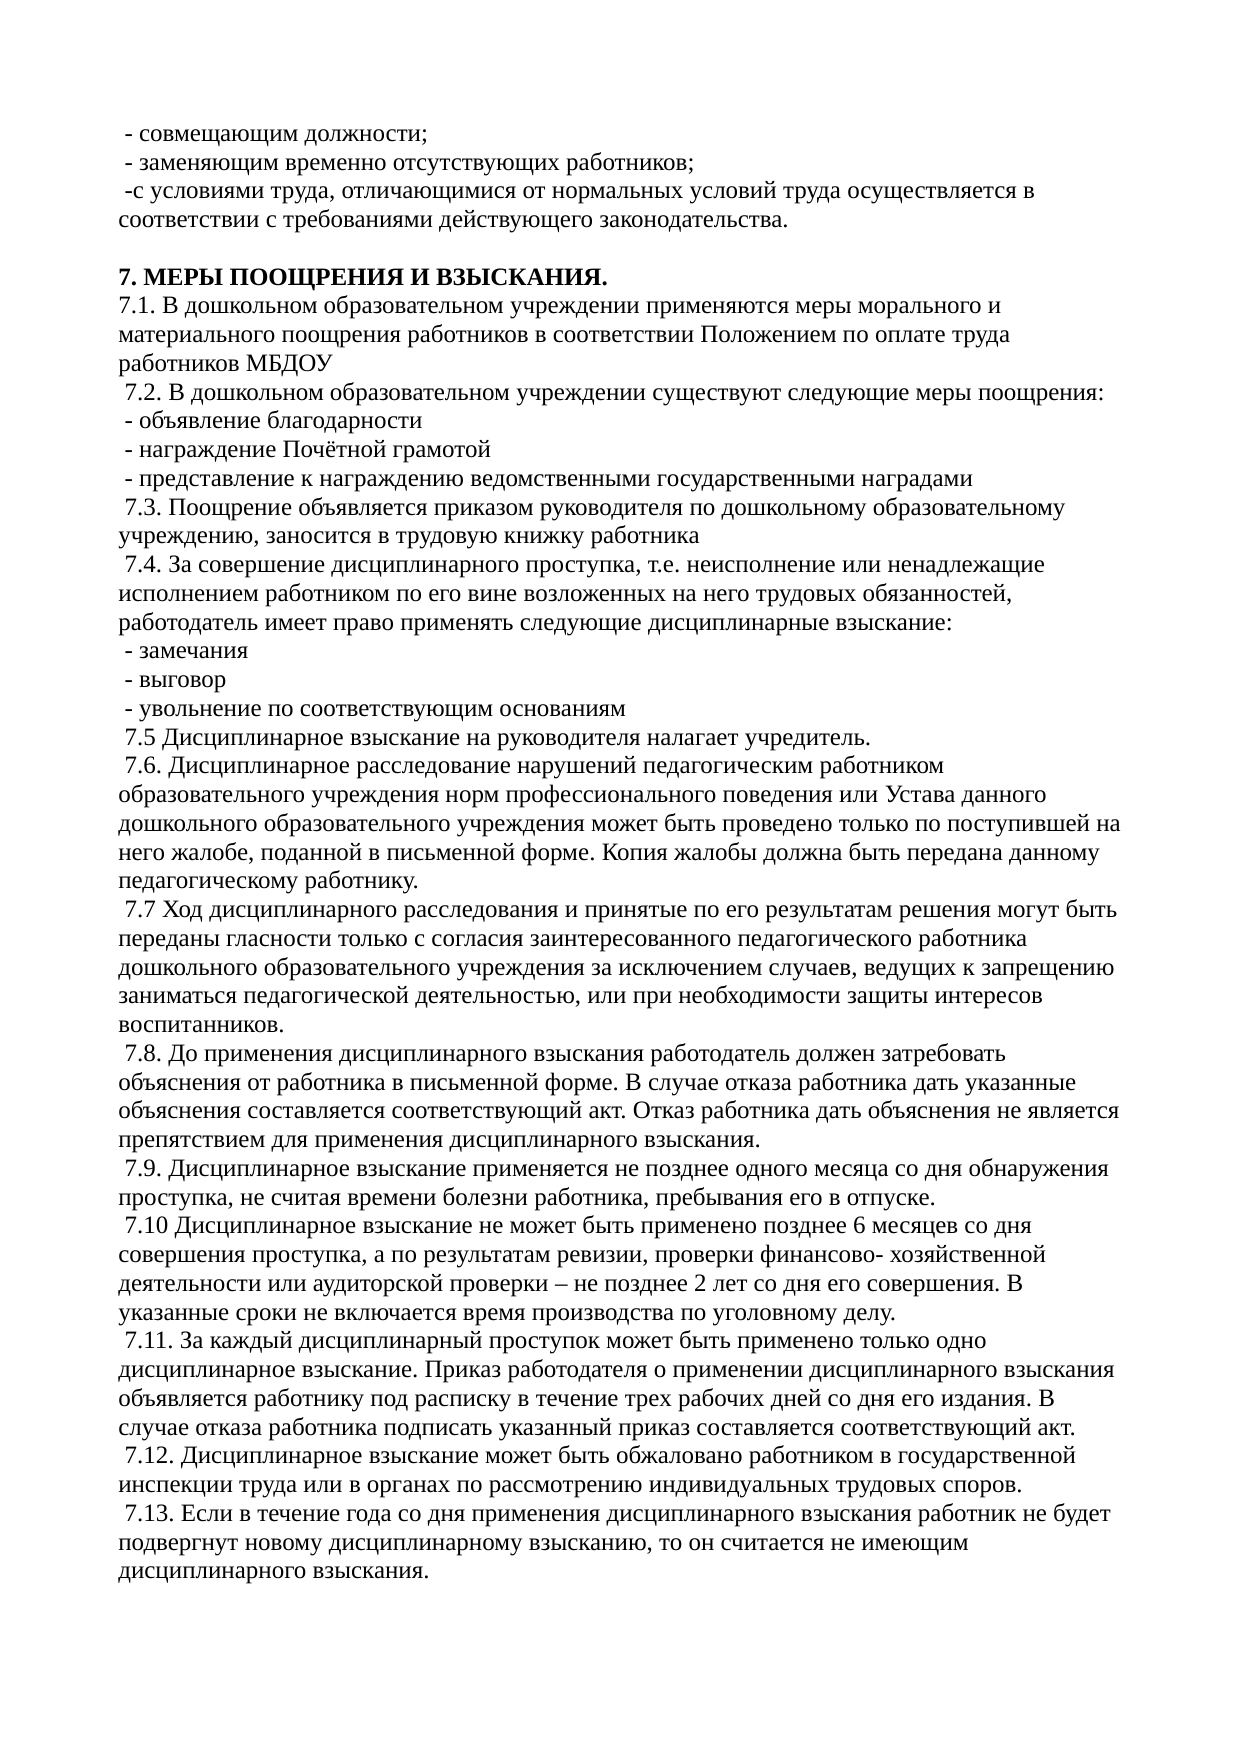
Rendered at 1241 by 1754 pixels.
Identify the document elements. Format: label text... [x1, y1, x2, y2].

text - совмещающим должности; [118, 118, 1122, 147]
text 7.12. Дисциплинарное взыскание может быть обжаловано работником в государственной инспекции труда или в органах по рассмотрению индивидуальных трудовых споров. [118, 1441, 1122, 1498]
text 7.11. За каждый дисциплинарный проступок может быть применено только одно дисциплинарное взыскание. Приказ работодателя о применении дисциплинарного взыскания объявляется работнику под расписку в течение трех рабочих дней со дня его издания. В случае отказа работника подписать указанный приказ составляется соответствующий акт. [118, 1326, 1122, 1441]
text 7.2. В дошкольном образовательном учреждении существуют следующие меры поощрения: [118, 377, 1122, 406]
text - награждение Почётной грамотой [118, 434, 1122, 463]
text - представление к награждению ведомственными государственными наградами [118, 463, 1122, 492]
text - увольнение по соответствующим основаниям [118, 693, 1122, 722]
text - выговор [118, 664, 1122, 693]
text 7.4. За совершение дисциплинарного проступка, т.е. неисполнение или ненадлежащие исполнением работником по его вине возложенных на него трудовых обязанностей, работодатель имеет право применять следующие дисциплинарные взыскание: [118, 549, 1122, 636]
text - замечания [118, 636, 1122, 664]
text 7.5 Дисциплинарное взыскание на руководителя налагает учредитель. [118, 722, 1122, 751]
text -с условиями труда, отличающимися от нормальных условий труда осуществляется в соответствии с требованиями действующего законодательства. [118, 176, 1122, 233]
text 7. МЕРЫ ПООЩРЕНИЯ И ВЗЫСКАНИЯ. [118, 262, 1122, 291]
text 7.13. Если в течение года со дня применения дисциплинарного взыскания работник не будет подвергнут новому дисциплинарному взысканию, то он считается не имеющим дисциплинарного взыскания. [118, 1498, 1122, 1584]
text 7.6. Дисциплинарное расследование нарушений педагогическим работником образовательного учреждения норм профессионального поведения или Устава данного дошкольного образовательного учреждения может быть проведено только по поступившей на него жалобе, поданной в письменной форме. Копия жалобы должна быть передана данному педагогическому работнику. [118, 751, 1122, 894]
text - заменяющим временно отсутствующих работников; [118, 147, 1122, 176]
text 7.1. В дошкольном образовательном учреждении применяются меры морального и материального поощрения работников в соответствии Положением по оплате труда работников МБДОУ [118, 291, 1122, 377]
text 7.10 Дисциплинарное взыскание не может быть применено позднее 6 месяцев со дня совершения проступка, а по результатам ревизии, проверки финансово- хозяйственной деятельности или аудиторской проверки – не позднее 2 лет со дня его совершения. В указанные сроки не включается время производства по уголовному делу. [118, 1211, 1122, 1326]
text - объявление благодарности [118, 406, 1122, 434]
text 7.8. До применения дисциплинарного взыскания работодатель должен затребовать объяснения от работника в письменной форме. В случае отказа работника дать указанные объяснения составляется соответствующий акт. Отказ работника дать объяснения не является препятствием для применения дисциплинарного взыскания. [118, 1038, 1122, 1153]
text 7.7 Ход дисциплинарного расследования и принятые по его результатам решения могут быть переданы гласности только с согласия заинтересованного педагогического работника дошкольного образовательного учреждения за исключением случаев, ведущих к запрещению заниматься педагогической деятельностью, или при необходимости защиты интересов воспитанников. [118, 894, 1122, 1038]
text 7.9. Дисциплинарное взыскание применяется не позднее одного месяца со дня обнаружения проступка, не считая времени болезни работника, пребывания его в отпуске. [118, 1153, 1122, 1211]
text 7.3. Поощрение объявляется приказом руководителя по дошкольному образовательному учреждению, заносится в трудовую книжку работника [118, 492, 1122, 549]
